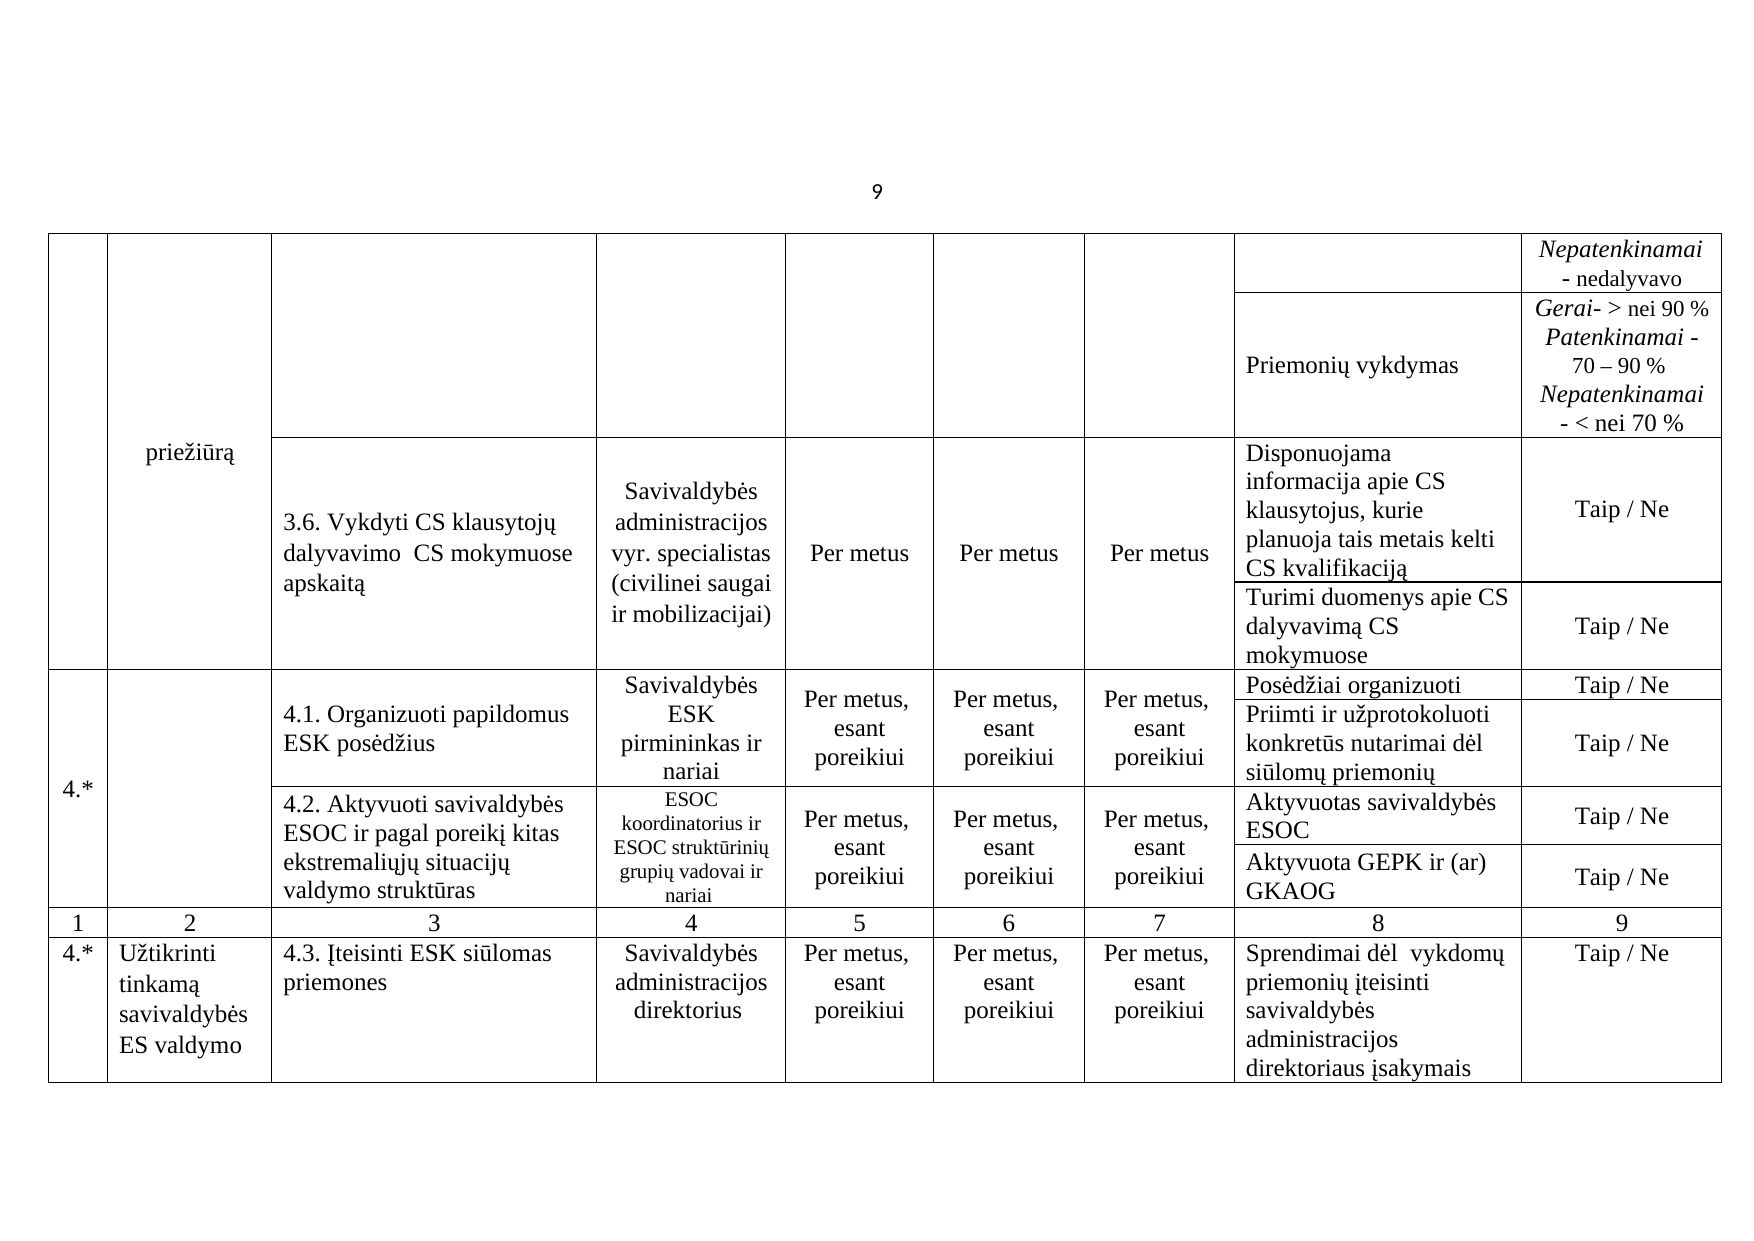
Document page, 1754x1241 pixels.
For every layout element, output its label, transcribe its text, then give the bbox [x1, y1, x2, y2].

table_cell [934, 234, 1084, 437]
table_cell Taip / Ne [1522, 787, 1721, 844]
table_cell Per metus [934, 438, 1084, 669]
table_cell 5 [786, 908, 933, 937]
table_cell Per metus, esant poreikiui [786, 670, 933, 786]
table_cell 4.* [49, 938, 107, 1082]
table_cell [597, 234, 785, 437]
table_cell 8 [1235, 908, 1521, 937]
table_cell 7 [1085, 908, 1234, 937]
table_cell Aktyvuota GEPK ir (ar) GKAOG [1235, 845, 1521, 907]
table_cell 1 [49, 908, 107, 937]
table_cell 4 [597, 908, 785, 937]
table_cell Per metus, esant poreikiui [934, 938, 1084, 1082]
table_cell [1235, 234, 1521, 292]
table_cell Taip / Ne [1522, 670, 1721, 698]
table_cell Savivaldybės administracijos vyr. specialistas (civilinei saugai ir mobilizacijai) [597, 438, 785, 669]
table_cell 4.1. Organizuoti papildomus ESK posėdžius [272, 670, 596, 786]
table_cell 3 [272, 908, 596, 937]
table_cell Gerai- > nei 90 % Patenkinamai - 70 – 90 % Nepatenkinamai - < nei 70 % [1522, 293, 1721, 437]
table_cell [108, 670, 271, 907]
table_cell 3.6. Vykdyti CS klausytojų dalyvavimo CS mokymuose apskaitą [272, 438, 596, 669]
table_cell Per metus, esant poreikiui [786, 938, 933, 1082]
table_cell priežiūrą [108, 234, 271, 669]
table_cell Taip / Ne [1522, 583, 1721, 669]
table_cell 4.* [49, 670, 107, 907]
table_cell Per metus, esant poreikiui [786, 787, 933, 907]
table_cell Turimi duomenys apie CS dalyvavimą CS mokymuose [1235, 583, 1521, 669]
table_cell Per metus, esant poreikiui [934, 670, 1084, 786]
table_cell Aktyvuotas savivaldybės ESOC [1235, 787, 1521, 844]
table_cell Per metus, esant poreikiui [934, 787, 1084, 907]
table_cell Priimti ir užprotokoluoti konkretūs nutarimai dėl siūlomų priemonių [1235, 700, 1521, 786]
table_cell Nepatenkinamai - nedalyvavo [1522, 234, 1721, 292]
table_cell Sprendimai dėl vykdomų priemonių įteisinti savivaldybės administracijos direktoriaus įsakymais [1235, 938, 1521, 1082]
table_cell Per metus, esant poreikiui [1085, 938, 1234, 1082]
table_cell Disponuojama informacija apie CS klausytojus, kurie planuoja tais metais kelti CS kvalifikaciją [1235, 438, 1521, 581]
table_cell Priemonių vykdymas [1235, 293, 1521, 437]
table_cell 6 [934, 908, 1084, 937]
table_cell [272, 234, 596, 437]
table_cell Taip / Ne [1522, 438, 1721, 581]
table_cell Taip / Ne [1522, 845, 1721, 907]
table_cell Per metus [786, 438, 933, 669]
table_cell Posėdžiai organizuoti [1235, 670, 1521, 698]
table_cell 4.3. Įteisinti ESK siūlomas priemones [272, 938, 596, 1082]
table_cell [786, 234, 933, 437]
table_cell ESOC koordinatorius ir ESOC struktūrinių grupių vadovai ir nariai [597, 787, 785, 907]
table_cell [49, 234, 107, 669]
table_cell Per metus, esant poreikiui [1085, 787, 1234, 907]
table_cell Per metus, esant poreikiui [1085, 670, 1234, 786]
table_cell Taip / Ne [1522, 700, 1721, 786]
table_cell [1085, 234, 1234, 437]
table_cell Savivaldybės administracijos direktorius [597, 938, 785, 1082]
table_cell 9 [1522, 908, 1721, 937]
table_cell Užtikrinti tinkamą savivaldybės ES valdymo [108, 938, 271, 1082]
table_cell 4.2. Aktyvuoti savivaldybės ESOC ir pagal poreikį kitas ekstremaliųjų situacijų valdymo struktūras [272, 787, 596, 907]
table_cell Taip / Ne [1522, 938, 1721, 1082]
table_cell Savivaldybės ESK pirmininkas ir nariai [597, 670, 785, 786]
table_cell Per metus [1085, 438, 1234, 669]
table_cell 2 [108, 908, 271, 937]
